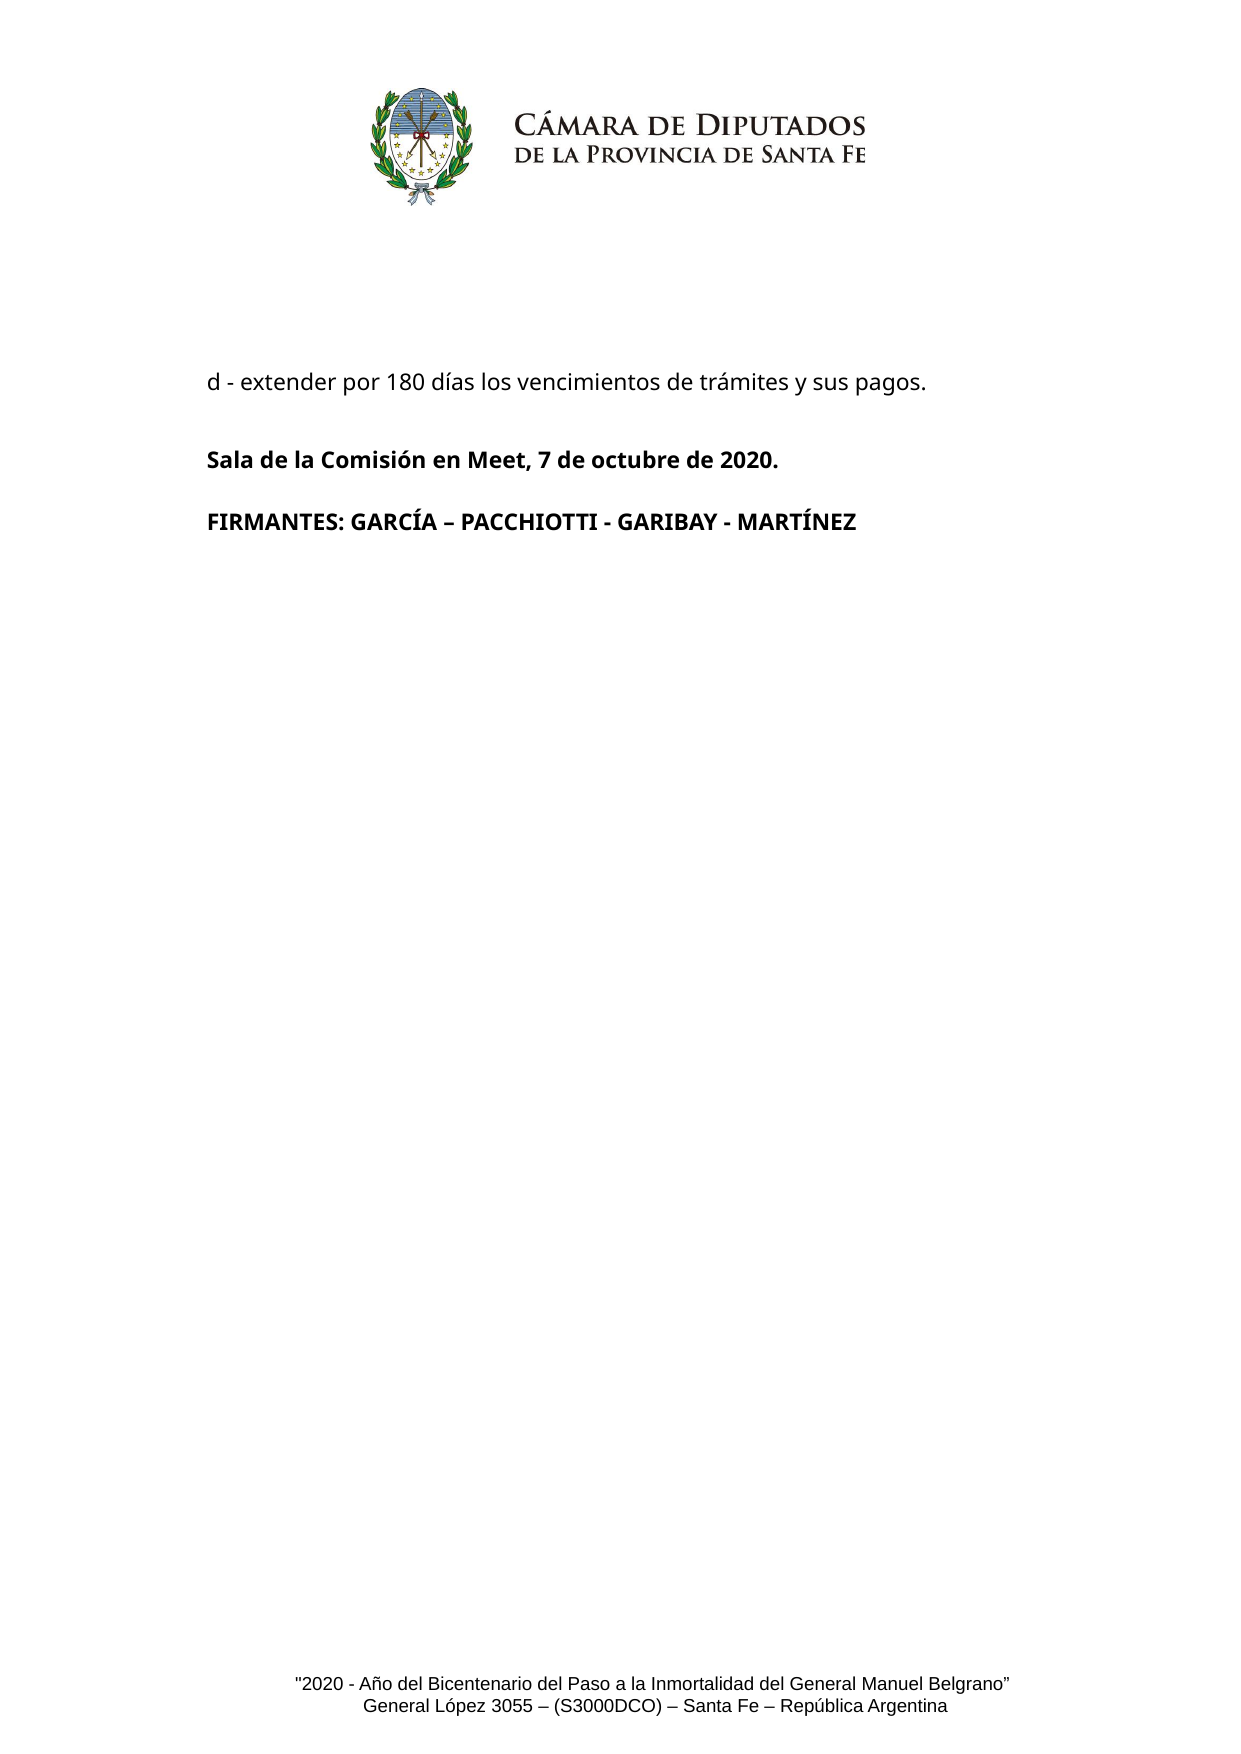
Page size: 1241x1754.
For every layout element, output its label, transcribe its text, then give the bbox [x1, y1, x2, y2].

text Sala de la Comisión en Meet, 7 de octubre de 2020. [207, 443, 1134, 475]
text FIRMANTES: GARCÍA – PACCHIOTTI - GARIBAY - MARTÍNEZ [207, 506, 1134, 537]
picture [370, 88, 866, 210]
text d - extender por 180 días los vencimientos de trámites y sus pagos. [207, 365, 1134, 397]
